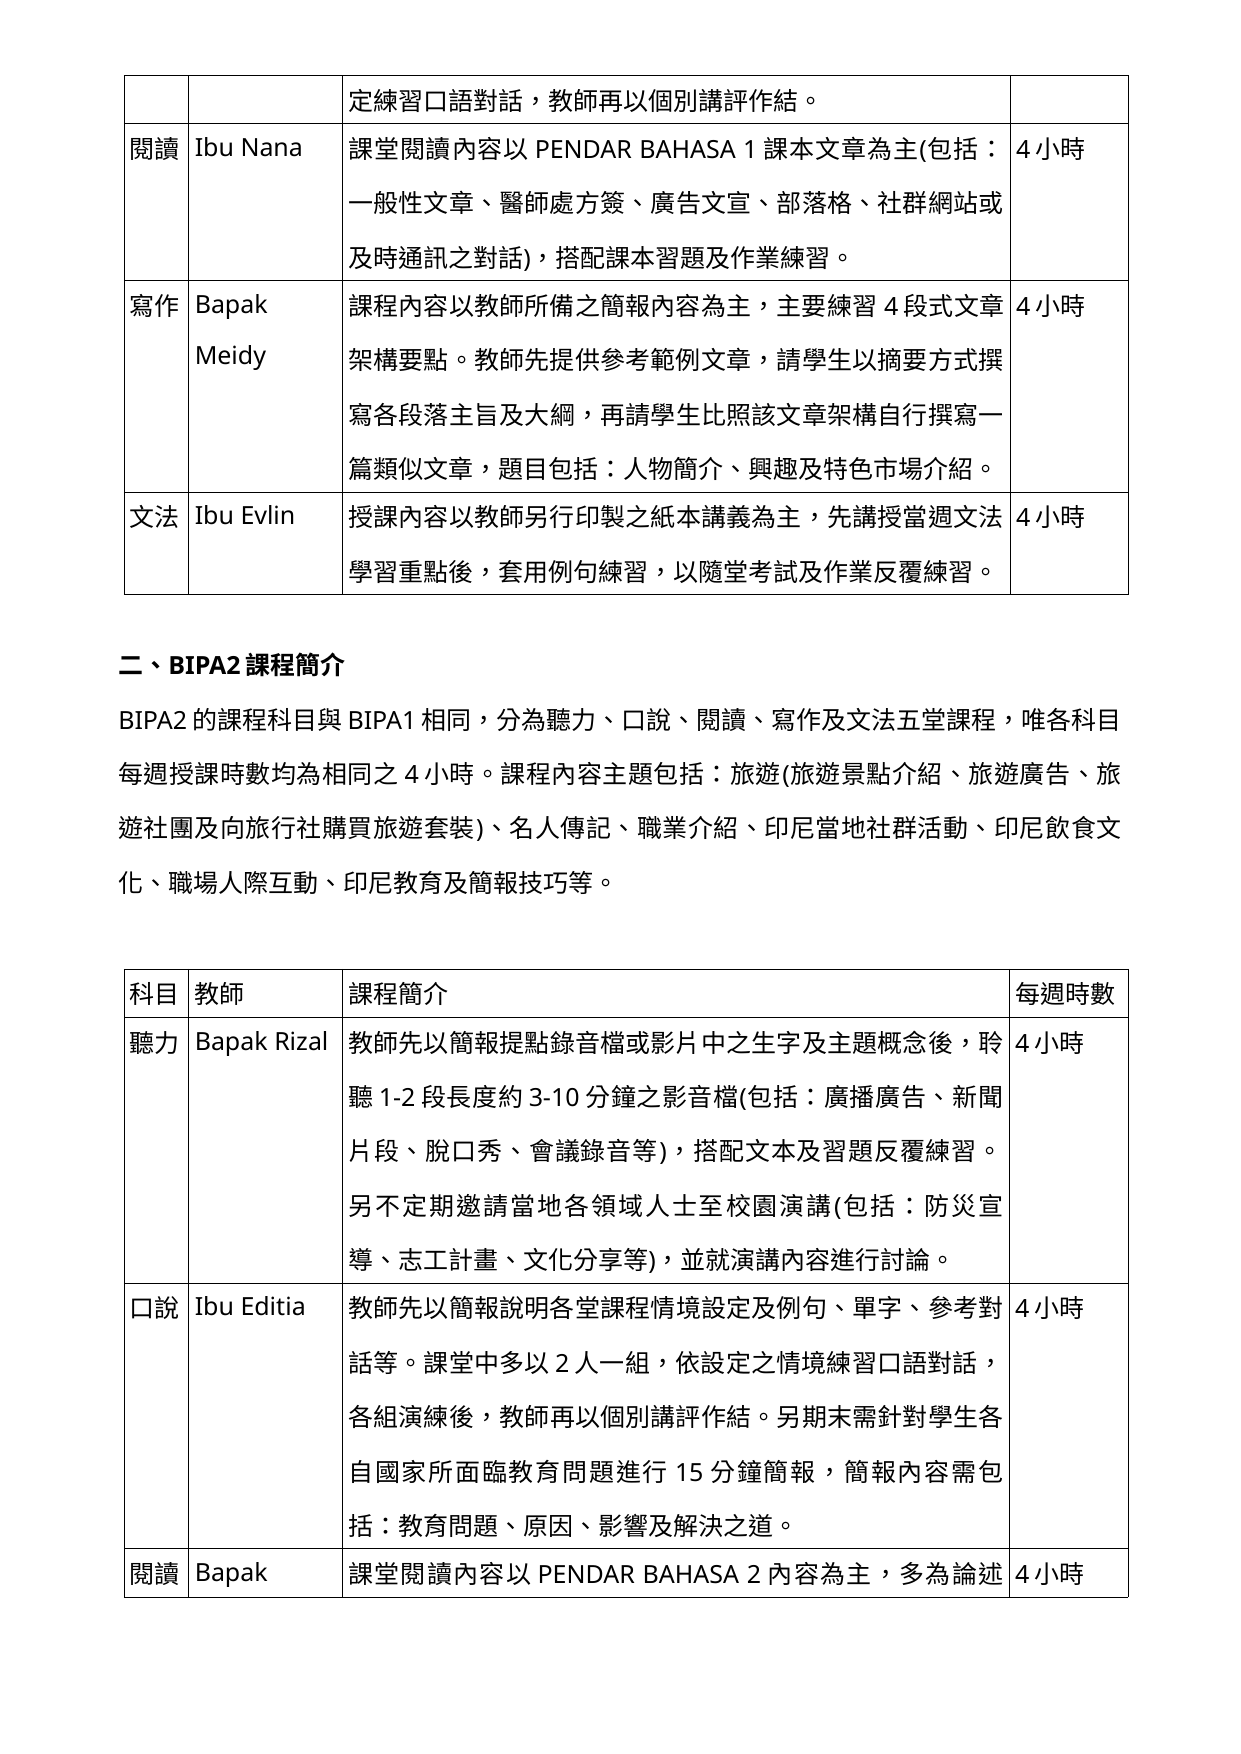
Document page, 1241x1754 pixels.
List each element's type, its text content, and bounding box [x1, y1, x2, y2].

table_header 教師 [189, 970, 342, 1017]
table_cell 課堂閱讀內容以PENDAR BAHASA 1課本文章為主(包括：一般性文章、醫師處方簽、廣告文宣、部落格、社群網站或及時通訊之對話)，搭配課本習題及作業練習。 [343, 124, 1010, 280]
table_cell 4小時 [1010, 1284, 1128, 1548]
table_cell 課程內容以教師所備之簡報內容為主，主要練習4段式文章架構要點。教師先提供參考範例文章，請學生以摘要方式撰寫各段落主旨及大綱，再請學生比照該文章架構自行撰寫一篇類似文章，題目包括：人物簡介、興趣及特色市場介紹。 [343, 281, 1010, 492]
table_cell Ibu Nana [189, 124, 342, 280]
text BIPA2的課程科目與BIPA1相同，分為聽力、口說、閱讀、寫作及文法五堂課程，唯各科目每週授課時數均為相同之4小時。課程內容主題包括：旅遊(旅遊景點介紹、旅遊廣告、旅遊社團及向旅行社購買旅遊套裝)、名人傳記、職業介紹、印尼當地社群活動、印尼飲食文化、職場人際互動、印尼教育及簡報技巧等。 [118, 700, 1122, 899]
table_cell 4小時 [1010, 1549, 1128, 1597]
table_cell 文法 [125, 493, 188, 594]
table_cell 教師先以簡報說明各堂課程情境設定及例句、單字、參考對話等。課堂中多以2人一組，依設定之情境練習口語對話，各組演練後，教師再以個別講評作結。另期末需針對學生各自國家所面臨教育問題進行15分鐘簡報，簡報內容需包括：教育問題、原因、影響及解決之道。 [343, 1284, 1009, 1548]
table_cell 閱讀 [125, 124, 188, 280]
table_header 每週時數 [1010, 970, 1128, 1017]
table_cell 4小時 [1011, 493, 1128, 594]
table_cell 4小時 [1010, 1018, 1128, 1283]
table_cell 口說 [125, 1284, 188, 1548]
table_cell Bapak Meidy [189, 281, 342, 492]
table_cell 課堂閱讀內容以PENDAR BAHASA 2內容為主，多為論述 [343, 1549, 1009, 1597]
table_cell Bapak Rizal [189, 1018, 342, 1283]
table_cell [125, 76, 188, 123]
table_cell Bapak [189, 1549, 342, 1597]
table_cell [189, 76, 342, 123]
table_cell Ibu Editia [189, 1284, 342, 1548]
text 二、BIPA2課程簡介 [118, 646, 1122, 682]
table_cell 教師先以簡報提點錄音檔或影片中之生字及主題概念後，聆聽1-2段長度約3-10分鐘之影音檔(包括：廣播廣告、新聞片段、脫口秀、會議錄音等)，搭配文本及習題反覆練習。另不定期邀請當地各領域人士至校園演講(包括：防災宣導、志工計畫、文化分享等)，並就演講內容進行討論。 [343, 1018, 1009, 1283]
table_cell 寫作 [125, 281, 188, 492]
table_cell 4小時 [1011, 281, 1128, 492]
table_cell 4小時 [1011, 124, 1128, 280]
table_cell [1011, 76, 1128, 123]
table_cell Ibu Evlin [189, 493, 342, 594]
table_header 科目 [125, 970, 188, 1017]
table_cell 閱讀 [125, 1549, 188, 1597]
table_cell 定練習口語對話，教師再以個別講評作結。 [343, 76, 1010, 123]
table_cell 授課內容以教師另行印製之紙本講義為主，先講授當週文法學習重點後，套用例句練習，以隨堂考試及作業反覆練習。 [343, 493, 1010, 594]
table_cell 聽力 [125, 1018, 188, 1283]
table_header 課程簡介 [343, 970, 1009, 1017]
